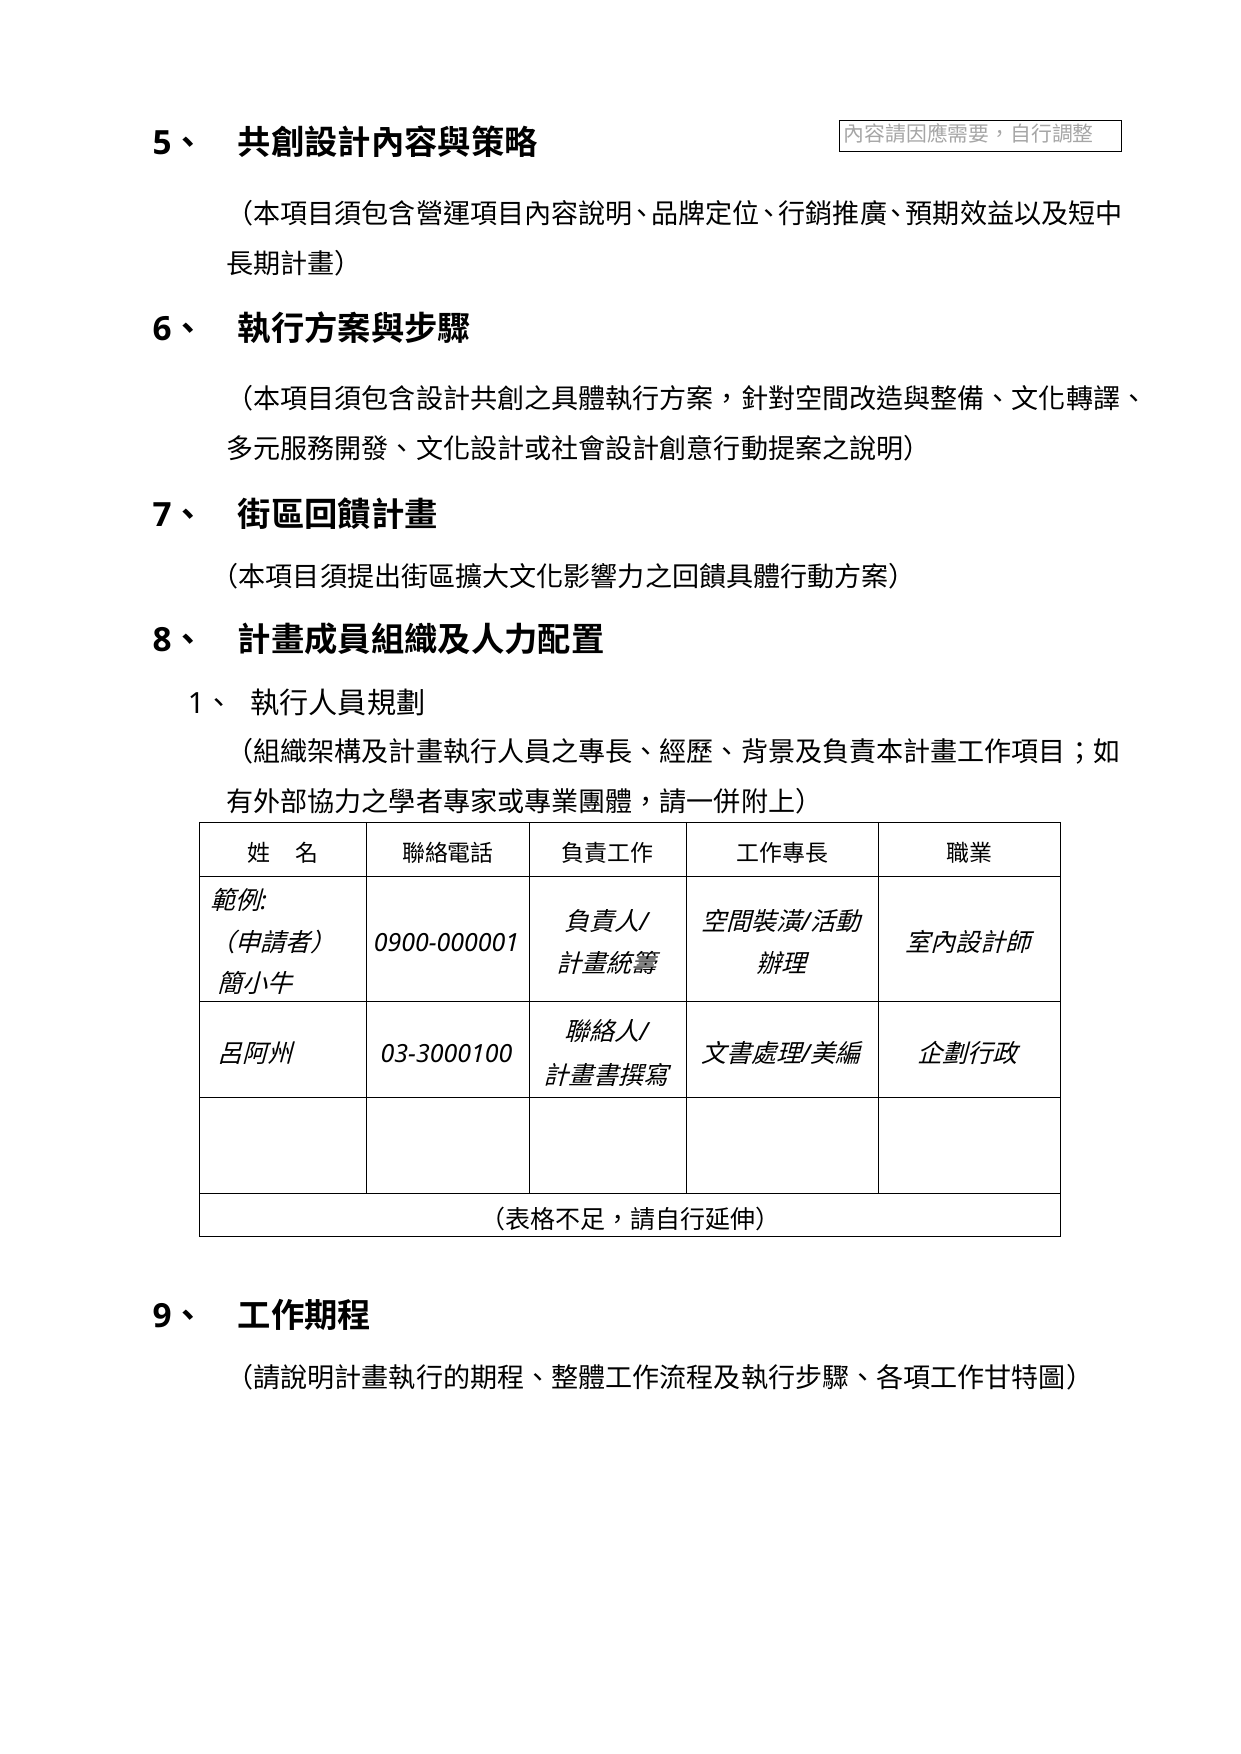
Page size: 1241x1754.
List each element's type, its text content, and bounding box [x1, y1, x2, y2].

table_cell 企劃行政 [879, 1002, 1060, 1097]
subtitle 工作期程 [152, 1289, 1122, 1338]
table_cell 空間裝潢/活動辦理 [687, 877, 878, 1001]
table_cell [367, 1098, 529, 1192]
table_header 工作專長 [687, 823, 878, 876]
subtitle 計畫成員組織及人力配置 [152, 613, 1122, 661]
table_header 姓 名 [200, 823, 366, 876]
table_header 負責工作 [530, 823, 686, 876]
table_cell [200, 1098, 366, 1192]
text （請說明計畫執行的期程、整體工作流程及執行步驟、各項工作甘特圖） [226, 1356, 1122, 1396]
table_cell [687, 1098, 878, 1192]
table_cell 負責人/ 計畫統籌 [530, 877, 686, 1001]
table_cell [530, 1098, 686, 1192]
text （本項目須包含設計共創之具體執行方案，針對空間改造與整備、文化轉譯、多元服務開發、文化設計或社會設計創意行動提案之說明） [226, 369, 1122, 469]
table_cell 聯絡人/ 計畫書撰寫 [530, 1002, 686, 1097]
subtitle 街區回饋計畫 [152, 488, 1122, 536]
subtitle 執行方案與步驟 [152, 302, 1122, 350]
text （本項目須提出街區擴大文化影響力之回饋具體行動方案） [211, 555, 1122, 594]
table_cell 0900-000001 [367, 877, 529, 1001]
subtitle 共創設計內容與策略 [152, 116, 1122, 164]
table_cell 03-3000100 [367, 1002, 529, 1097]
table_cell 呂阿州 [200, 1002, 366, 1097]
table_header 職業 [879, 823, 1060, 876]
table_cell 室內設計師 [879, 877, 1060, 1001]
table_header 聯絡電話 [367, 823, 529, 876]
list 執行人員規劃 [188, 680, 1122, 722]
text （組織架構及計畫執行人員之專長、經歷、背景及負責本計畫工作項目；如有外部協力之學者專家或專業團體，請一併附上） [226, 722, 1122, 822]
table_cell 範例: （申請者） 簡小牛 [200, 877, 366, 1001]
list 內容請因應需要，自行調整 [843, 121, 1117, 146]
table_cell （表格不足，請自行延伸） [200, 1194, 1060, 1236]
table_cell [879, 1098, 1060, 1192]
table_cell 文書處理/美編 [687, 1002, 878, 1097]
text （本項目須包含營運項目內容說明、品牌定位、行銷推廣、預期效益以及短中長期計畫） [226, 183, 1122, 283]
